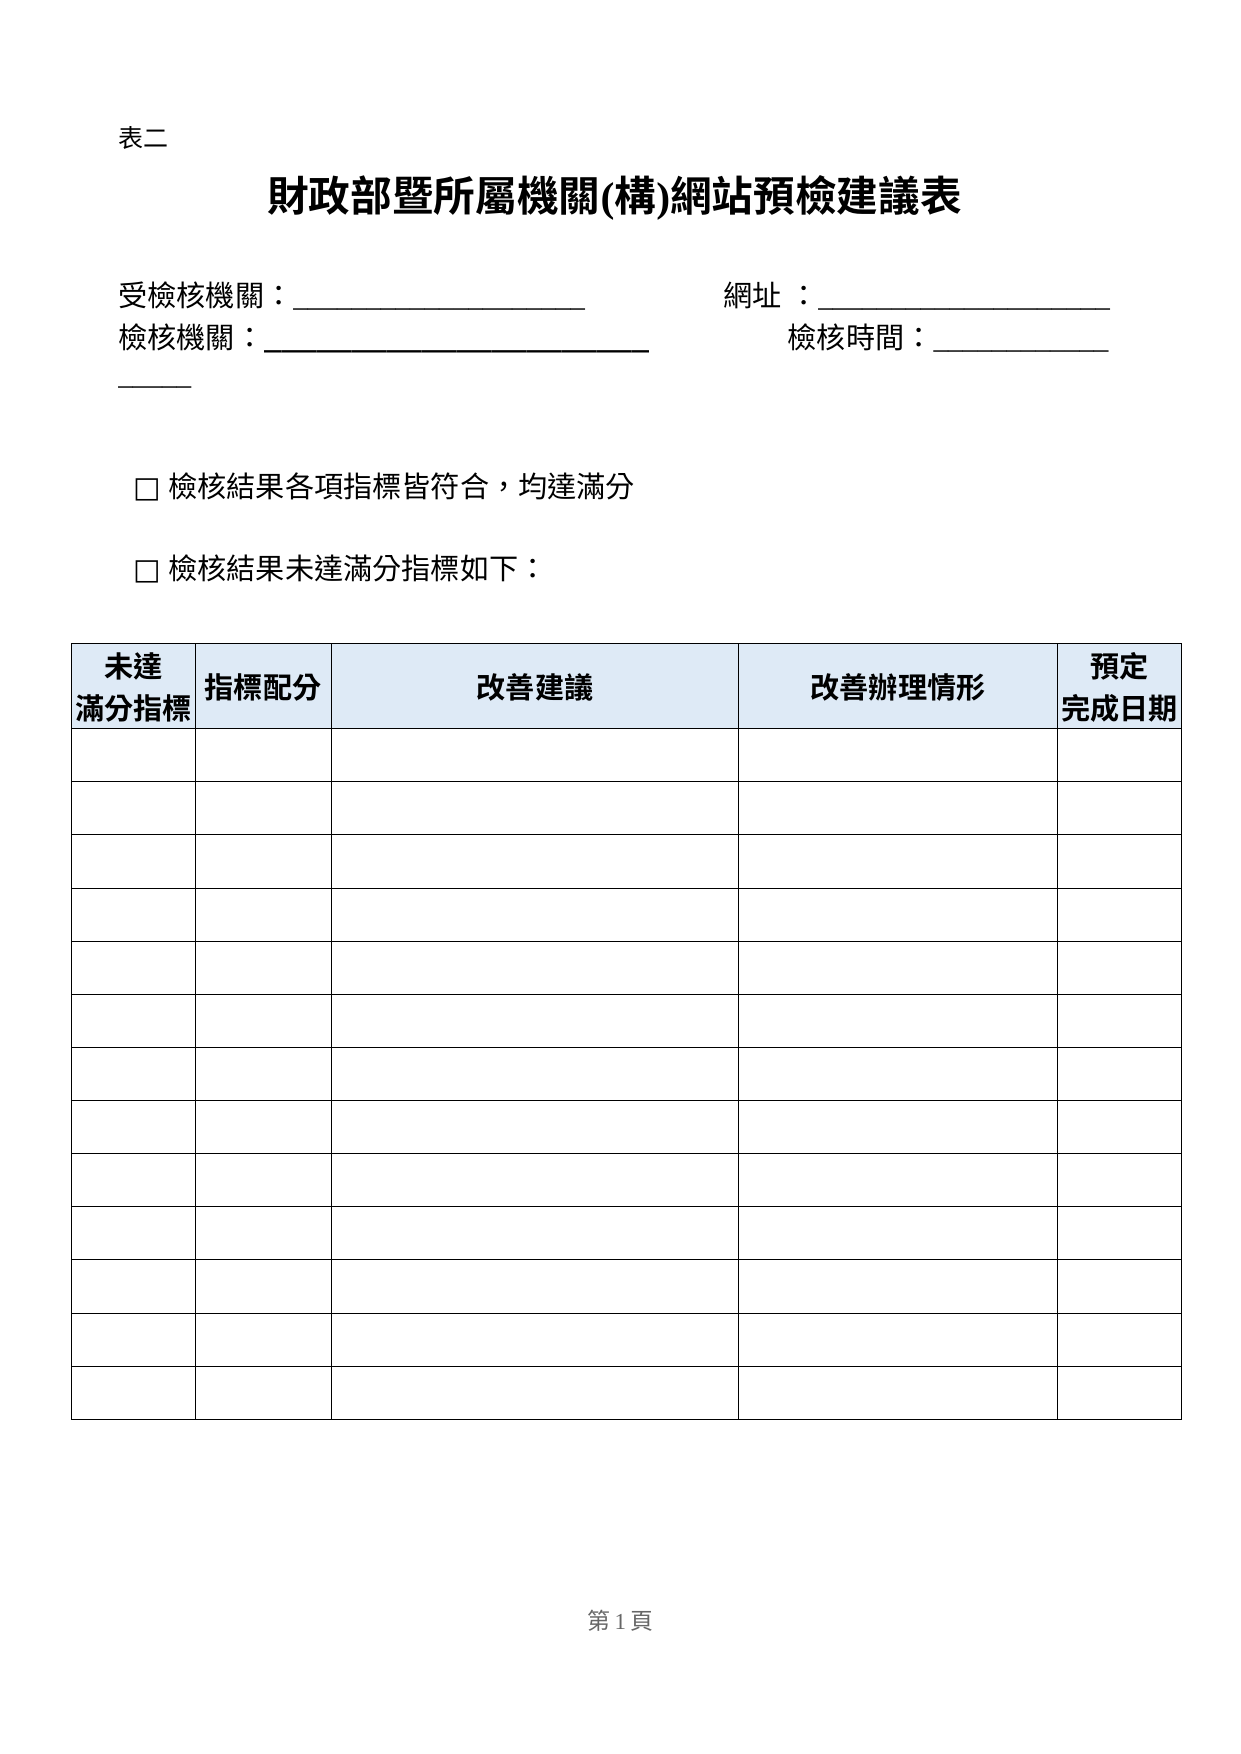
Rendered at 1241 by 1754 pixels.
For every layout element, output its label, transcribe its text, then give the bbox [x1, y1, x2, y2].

table_cell [739, 835, 1057, 887]
table_cell [72, 1260, 195, 1312]
table_cell [72, 889, 195, 941]
table_cell [196, 729, 331, 781]
table_cell [332, 1314, 738, 1366]
table_cell [196, 995, 331, 1047]
table_cell [1058, 889, 1181, 941]
table_cell [332, 1260, 738, 1312]
table_cell [332, 889, 738, 941]
table_cell [72, 835, 195, 887]
table_cell [196, 942, 331, 994]
table_cell [1058, 729, 1181, 781]
table_cell [332, 835, 738, 887]
table_cell [1058, 1101, 1181, 1153]
table_header 改善辦理情形 [739, 644, 1057, 728]
table_cell [739, 782, 1057, 834]
text 表二 [118, 118, 1124, 154]
text □ 檢核結果各項指標皆符合，均達滿分 [133, 464, 1122, 506]
table_cell [72, 1207, 195, 1259]
table_cell [332, 1101, 738, 1153]
table_cell [196, 889, 331, 941]
table_cell [72, 1154, 195, 1206]
table_cell [196, 782, 331, 834]
table_header 預定 完成日期 [1058, 644, 1181, 728]
table_cell [1058, 995, 1181, 1047]
table_cell [196, 1207, 331, 1259]
table_cell [332, 1367, 738, 1419]
table_cell [739, 1101, 1057, 1153]
table_cell [332, 782, 738, 834]
table_cell [196, 1260, 331, 1312]
table_cell [72, 1314, 195, 1366]
table_cell [196, 1154, 331, 1206]
table_cell [332, 1154, 738, 1206]
table_cell [1058, 1367, 1181, 1419]
table_cell [332, 1048, 738, 1100]
table_cell [72, 1048, 195, 1100]
table_cell [196, 1314, 331, 1366]
table_cell [739, 1048, 1057, 1100]
text 檢核機關：______________________ 檢核時間：_________________ [118, 314, 1122, 391]
table_cell [1058, 782, 1181, 834]
table_cell [72, 1101, 195, 1153]
table_cell [739, 1154, 1057, 1206]
table_cell [196, 1367, 331, 1419]
table_header 指標配分 [196, 644, 331, 728]
table_cell [332, 942, 738, 994]
table_cell [196, 1048, 331, 1100]
text □ 檢核結果未達滿分指標如下： [133, 546, 1122, 588]
table_cell [196, 1101, 331, 1153]
table_cell [72, 729, 195, 781]
table_cell [1058, 835, 1181, 887]
table_cell [332, 729, 738, 781]
table_cell [72, 942, 195, 994]
table_cell [739, 729, 1057, 781]
table_cell [739, 942, 1057, 994]
table_header 未達 滿分指標 [72, 644, 195, 728]
text 財政部暨所屬機關(構)網站預檢建議表 [74, 163, 1154, 224]
table_cell [1058, 1154, 1181, 1206]
table_cell [739, 1314, 1057, 1366]
table_cell [739, 1207, 1057, 1259]
table_cell [332, 995, 738, 1047]
table_cell [739, 889, 1057, 941]
table_header 改善建議 [332, 644, 738, 728]
table_cell [332, 1207, 738, 1259]
table_cell [739, 1260, 1057, 1312]
table_cell [1058, 1048, 1181, 1100]
table_cell [72, 995, 195, 1047]
table_cell [72, 782, 195, 834]
table_cell [196, 835, 331, 887]
table_cell [739, 1367, 1057, 1419]
table_cell [1058, 942, 1181, 994]
table_cell [1058, 1207, 1181, 1259]
text 受檢核機關：____________________ 網址 ：____________________ [118, 272, 1122, 314]
table_cell [739, 995, 1057, 1047]
table_cell [72, 1367, 195, 1419]
table_cell [1058, 1314, 1181, 1366]
table_cell [1058, 1260, 1181, 1312]
